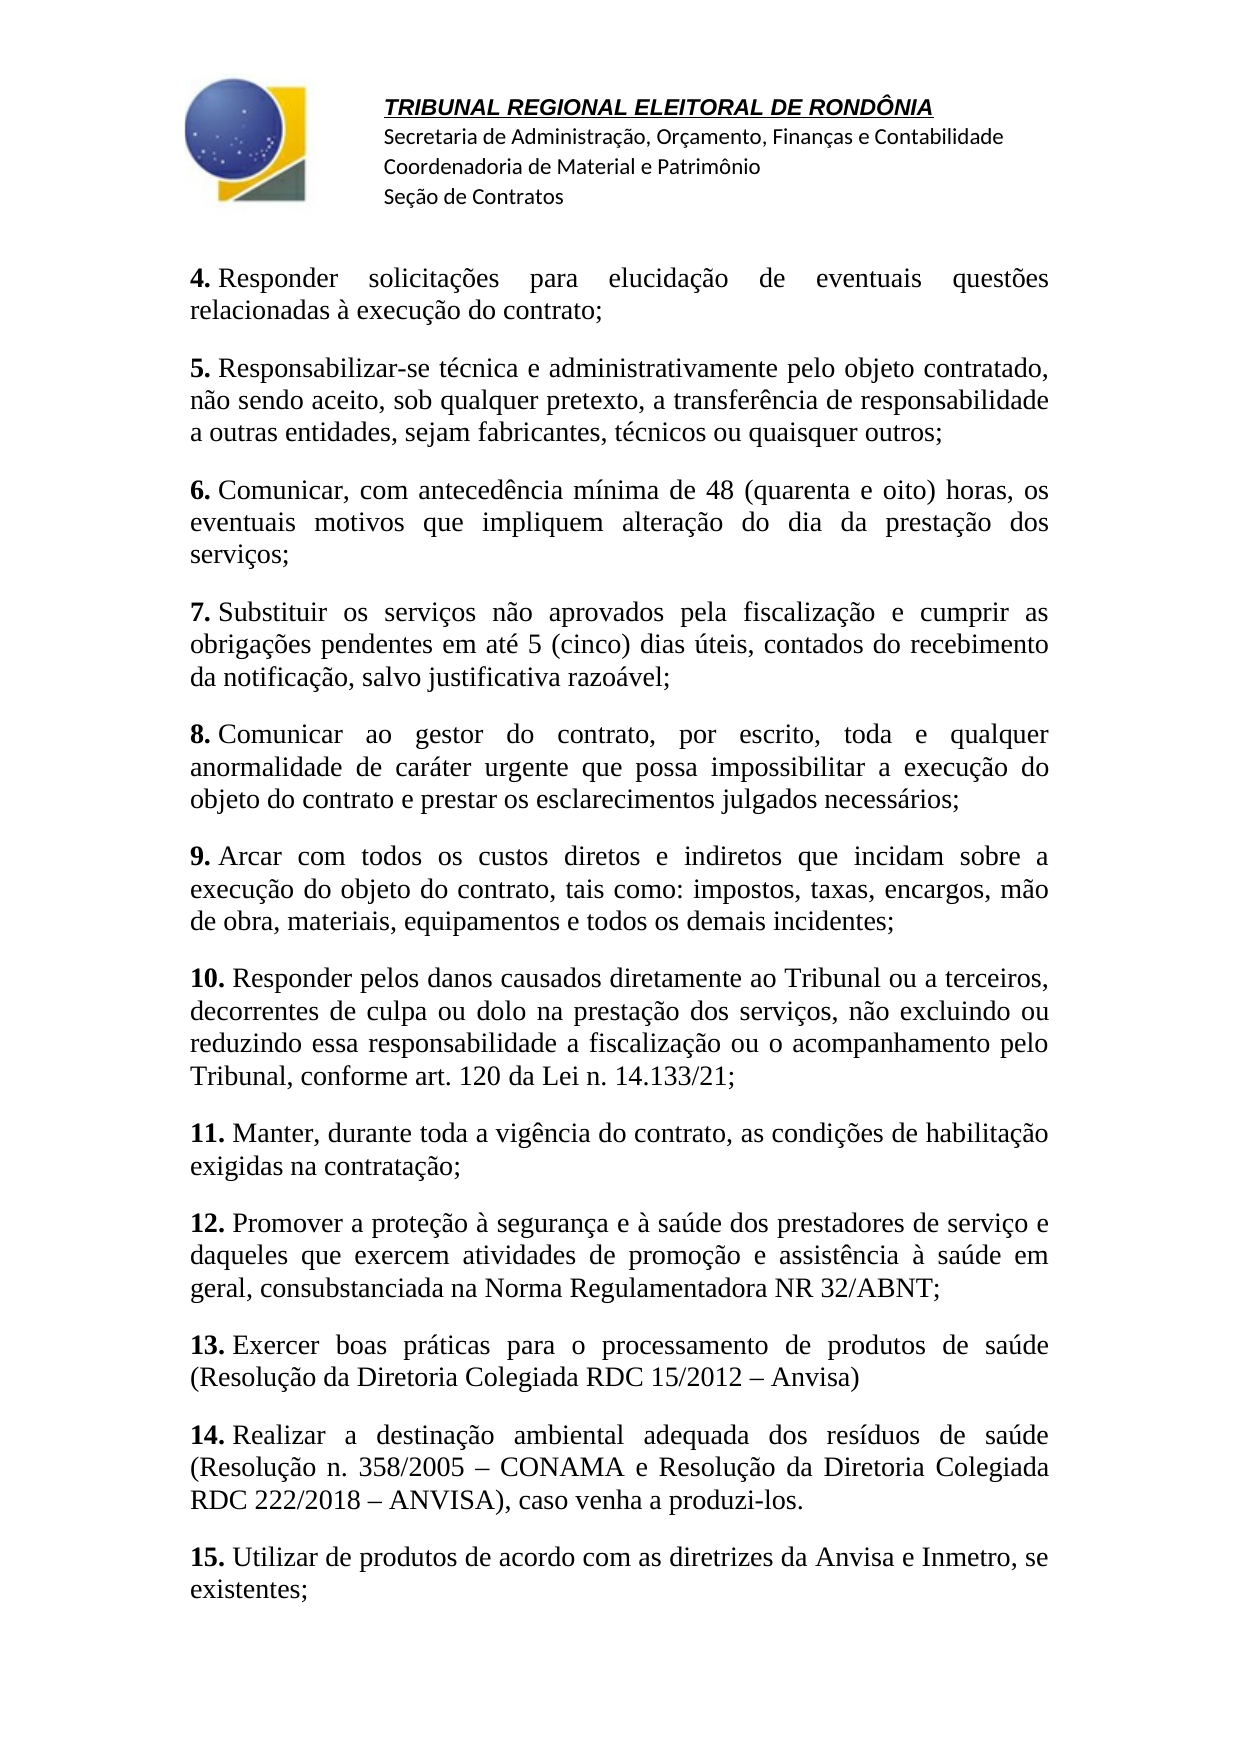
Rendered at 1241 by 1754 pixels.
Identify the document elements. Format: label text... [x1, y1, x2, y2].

text 4. Responder solicitações para elucidação de eventuais questões relacionadas à execução do contrato; [190, 261, 1051, 326]
text 14. Realizar a destinação ambiental adequada dos resíduos de saúde (Resolução n. 358/2005 – CONAMA e Resolução da Diretoria Colegiada RDC 222/2018 – ANVISA), caso venha a produzi-los. [190, 1418, 1051, 1515]
text 8. Comunicar ao gestor do contrato, por escrito, toda e qualquer anormalidade de caráter urgente que possa impossibilitar a execução do objeto do contrato e prestar os esclarecimentos julgados necessários; [190, 717, 1051, 814]
text 13. Exercer boas práticas para o processamento de produtos de saúde (Resolução da Diretoria Colegiada RDC 15/2012 – Anvisa) [190, 1328, 1051, 1393]
text 15. Utilizar de produtos de acordo com as diretrizes da Anvisa e Inmetro, se existentes; [190, 1540, 1051, 1605]
text 12. Promover a proteção à segurança e à saúde dos prestadores de serviço e daqueles que exercem atividades de promoção e assistência à saúde em geral, consubstanciada na Norma Regulamentadora NR 32/ABNT; [190, 1206, 1051, 1303]
text 11. Manter, durante toda a vigência do contrato, as condições de habilitação exigidas na contratação; [190, 1116, 1051, 1181]
text 9. Arcar com todos os custos diretos e indiretos que incidam sobre a execução do objeto do contrato, tais como: impostos, taxas, encargos, mão de obra, materiais, equipamentos e todos os demais incidentes; [190, 839, 1051, 937]
text 10. Responder pelos danos causados diretamente ao Tribunal ou a terceiros, decorrentes de culpa ou dolo na prestação dos serviços, não excluindo ou reduzindo essa responsabilidade a fiscalização ou o acompanhamento pelo Tribunal, conforme art. 120 da Lei n. 14.133/21; [190, 962, 1051, 1091]
text 7. Substituir os serviços não aprovados pela fiscalização e cumprir as obrigações pendentes em até 5 (cinco) dias úteis, contados do recebimento da notificação, salvo justificativa razoável; [190, 595, 1051, 692]
text 6. Comunicar, com antecedência mínima de 48 (quarenta e oito) horas, os eventuais motivos que impliquem alteração do dia da prestação dos serviços; [190, 473, 1051, 570]
text 5. Responsabilizar-se técnica e administrativamente pelo objeto contratado, não sendo aceito, sob qualquer pretexto, a transferência de responsabilidade a outras entidades, sejam fabricantes, técnicos ou quaisquer outros; [190, 351, 1051, 448]
